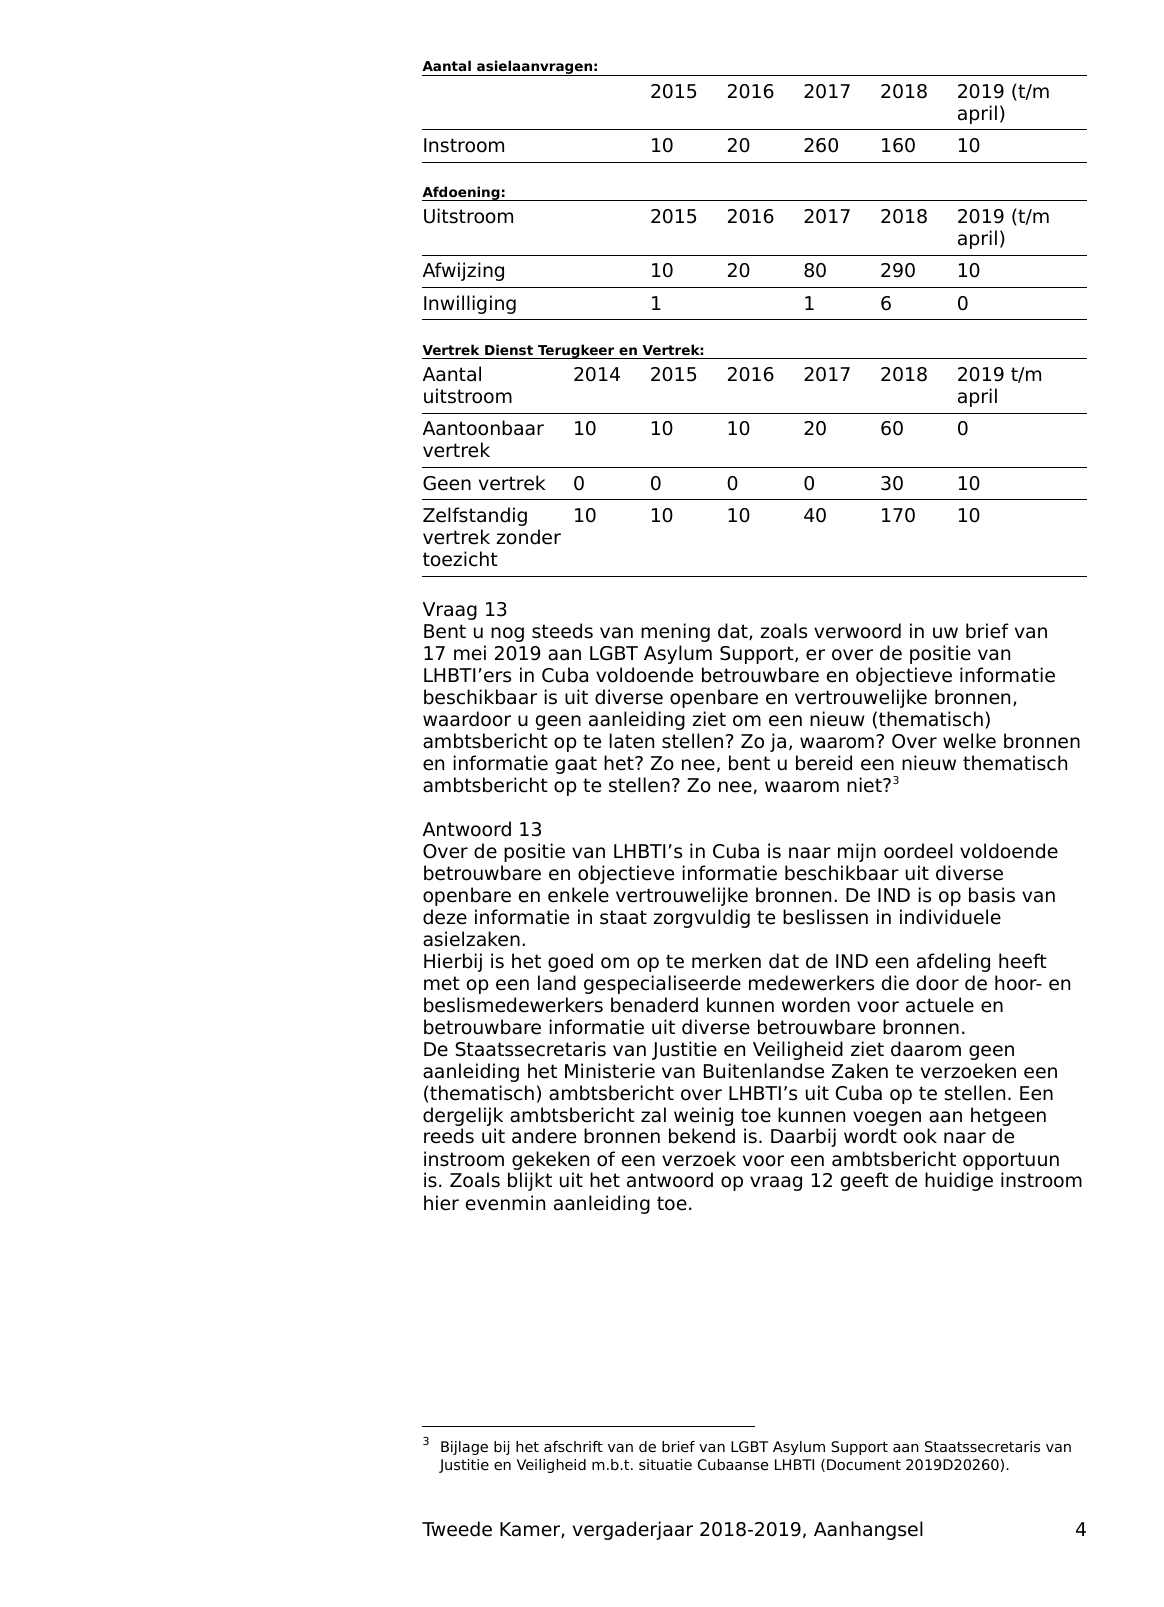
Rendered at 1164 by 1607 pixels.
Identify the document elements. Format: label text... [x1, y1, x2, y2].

table_cell Zelfstandig vertrek zonder toezicht [422, 500, 567, 576]
table_cell 2015 [644, 201, 720, 254]
table_cell 2016 [720, 359, 797, 412]
table_cell Geen vertrek [422, 468, 567, 499]
table_header Vertrek Dienst Terugkeer en Vertrek: [422, 342, 1087, 358]
table_cell Aantoonbaar vertrek [422, 414, 567, 467]
table_cell 0 [644, 468, 720, 499]
table_cell 10 [720, 414, 797, 467]
table_cell 60 [874, 414, 951, 467]
text Hierbij is het goed om op te merken dat de IND een afdeling heeft met op een land gespecialiseerde medewerkers die door de hoor- en beslismedewerkers benaderd kunnen worden voor actuele en betrouwbare informatie uit diverse betrouwbare bronnen. [422, 951, 1087, 1038]
table_cell 0 [720, 468, 797, 499]
table_cell 2019 (t/m april) [951, 201, 1087, 254]
table_cell 10 [567, 414, 644, 467]
table_cell 2015 [644, 359, 720, 412]
table_cell 170 [874, 500, 951, 576]
table_cell 1 [797, 288, 874, 319]
table_cell 2019 t/m april [951, 359, 1087, 412]
table_cell [720, 288, 797, 319]
text Bijlage bij het afschrift van de brief van LGBT Asylum Support aan Staatssecretaris van Justitie en Veiligheid m.b.t. situatie Cubaanse LHBTI (Document 2019D20260). [422, 1435, 1087, 1474]
table_cell 10 [720, 500, 797, 576]
table_cell 2018 [874, 359, 951, 412]
table_cell 2018 [874, 76, 951, 129]
table_cell 20 [720, 130, 797, 162]
table_cell 20 [720, 256, 797, 287]
table_cell 290 [874, 256, 951, 287]
table_cell 2016 [720, 76, 797, 129]
table_header Aantal asielaanvragen: [422, 59, 1087, 75]
table_cell Aantal uitstroom [422, 359, 567, 412]
table_cell 30 [874, 468, 951, 499]
table_header Afdoening: [422, 185, 1087, 200]
table_cell 10 [567, 500, 644, 576]
table_cell 0 [951, 288, 1087, 319]
table_cell 2017 [797, 201, 874, 254]
table_cell 10 [951, 500, 1087, 576]
table_cell 0 [951, 414, 1087, 467]
table_cell Inwilliging [422, 288, 644, 319]
table_cell 0 [797, 468, 874, 499]
table_cell 0 [567, 468, 644, 499]
text Vraag 13 [422, 599, 1087, 621]
text De Staatssecretaris van Justitie en Veiligheid ziet daarom geen aanleiding het Ministerie van Buitenlandse Zaken te verzoeken een (thematisch) ambtsbericht over LHBTI’s uit Cuba op te stellen. Een dergelijk ambtsbericht zal weinig toe kunnen voegen aan hetgeen reeds uit andere bronnen bekend is. Daarbij wordt ook naar de instroom gekeken of een verzoek voor een ambtsbericht opportuun is. Zoals blijkt uit het antwoord op vraag 12 geeft de huidige instroom hier evenmin aanleiding toe. [422, 1038, 1087, 1214]
table_cell 260 [797, 130, 874, 162]
table_cell 2017 [797, 76, 874, 129]
table_cell Instroom [422, 130, 644, 162]
table_cell 10 [644, 130, 720, 162]
table_cell 40 [797, 500, 874, 576]
text Antwoord 13 [422, 819, 1087, 841]
table_cell 10 [951, 256, 1087, 287]
table_cell 2018 [874, 201, 951, 254]
table_cell 10 [951, 468, 1087, 499]
table_cell [422, 76, 644, 129]
table_cell 2014 [567, 359, 644, 412]
table_cell 10 [644, 414, 720, 467]
table_cell 160 [874, 130, 951, 162]
table_cell 2015 [644, 76, 720, 129]
table_cell 10 [644, 256, 720, 287]
table_cell 10 [951, 130, 1087, 162]
table_cell 1 [644, 288, 720, 319]
text Bent u nog steeds van mening dat, zoals verwoord in uw brief van 17 mei 2019 aan LGBT Asylum Support, er over de positie van LHBTI’ers in Cuba voldoende betrouwbare en objectieve informatie beschikbaar is uit diverse openbare en vertrouwelijke bronnen, waardoor u geen aanleiding ziet om een nieuw (thematisch) ambtsbericht op te laten stellen? Zo ja, waarom? Over welke bronnen en informatie gaat het? Zo nee, bent u bereid een nieuw thematisch ambtsbericht op te stellen? Zo nee, waarom niet? [422, 621, 1087, 797]
table_cell 20 [797, 414, 874, 467]
table_cell 2017 [797, 359, 874, 412]
text Over de positie van LHBTI’s in Cuba is naar mijn oordeel voldoende betrouwbare en objectieve informatie beschikbaar uit diverse openbare en enkele vertrouwelijke bronnen. De IND is op basis van deze informatie in staat zorgvuldig te beslissen in individuele asielzaken. [422, 841, 1087, 951]
table_cell Afwijzing [422, 256, 644, 287]
table_cell 80 [797, 256, 874, 287]
table_cell 2019 (t/m april) [951, 76, 1087, 129]
table_cell 6 [874, 288, 951, 319]
table_cell Uitstroom [422, 201, 644, 254]
table_cell 10 [644, 500, 720, 576]
table_cell 2016 [720, 201, 797, 254]
